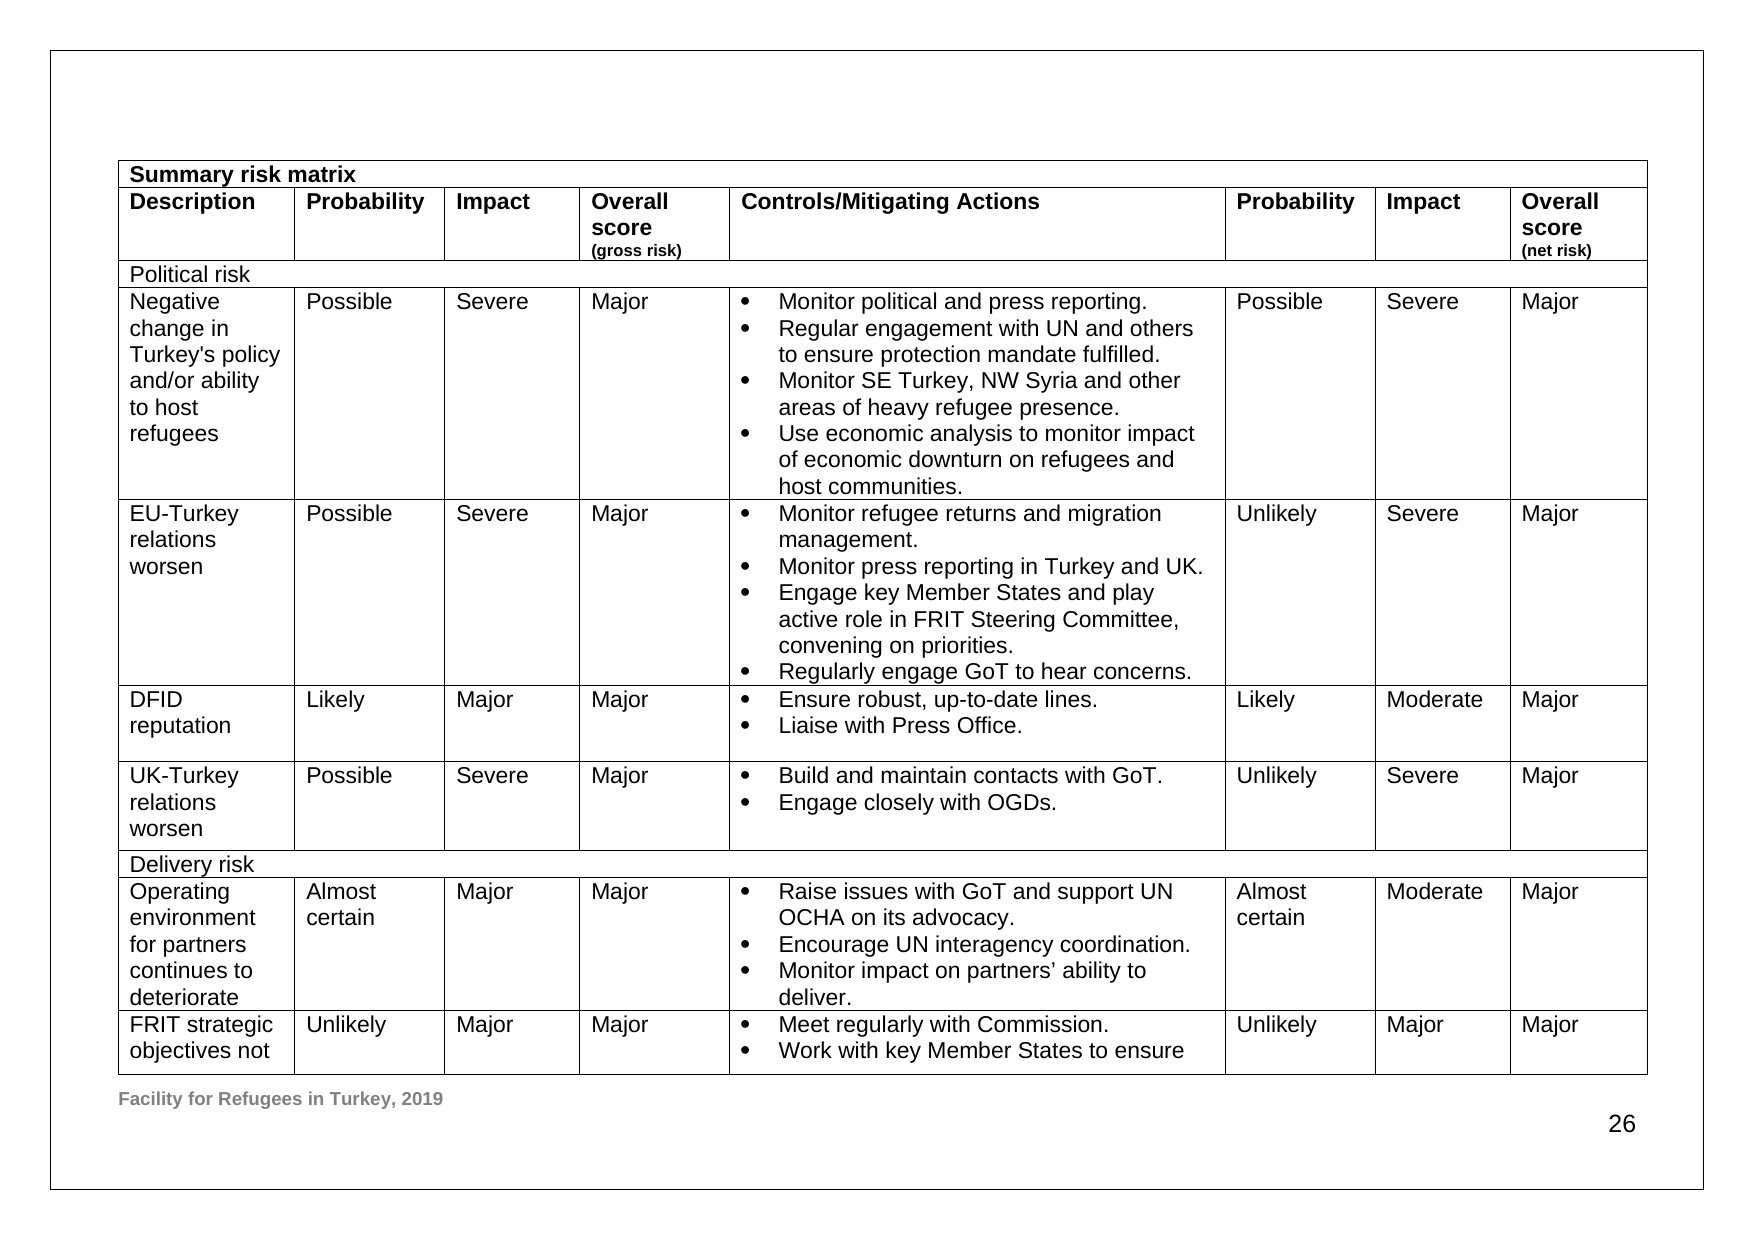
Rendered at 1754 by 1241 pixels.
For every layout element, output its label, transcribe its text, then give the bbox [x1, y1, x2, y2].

table_cell Possible [1226, 288, 1375, 499]
table_cell Severe [445, 288, 579, 499]
table_cell Overall score (gross risk) [580, 188, 729, 260]
table_cell Monitor refugee returns and migration management. Monitor press reporting in Turkey and UK. Engage key Member States and play active role in FRIT Steering Committee, convening on priorities. Regularly engage GoT to hear concerns. [730, 500, 1225, 684]
table_cell Major [445, 1011, 579, 1074]
table_cell Possible [295, 762, 444, 849]
table_cell Unlikely [1226, 500, 1375, 684]
table_cell Unlikely [1226, 1011, 1375, 1074]
table_cell Possible [295, 500, 444, 684]
table_cell DFID reputation [119, 686, 294, 761]
table_cell Severe [445, 762, 579, 849]
table_cell Almost certain [295, 878, 444, 1010]
table_cell Description [119, 188, 294, 260]
table_cell Major [1511, 878, 1647, 1010]
table_header Summary risk matrix [119, 161, 1647, 187]
table_cell Possible [295, 288, 444, 499]
table_cell Moderate [1376, 878, 1510, 1010]
table_cell Negative change in Turkey's policy and/or ability to host refugees [119, 288, 294, 499]
table_cell Major [445, 686, 579, 761]
table_cell Probability [1226, 188, 1375, 260]
table_cell Ensure robust, up-to-date lines. Liaise with Press Office. [730, 686, 1225, 761]
table_cell Operating environment for partners continues to deteriorate [119, 878, 294, 1010]
table_cell Major [580, 762, 729, 849]
table_cell Likely [295, 686, 444, 761]
table_cell Overall score (net risk) [1511, 188, 1647, 260]
table_cell EU-Turkey relations worsen [119, 500, 294, 684]
table_cell Controls/Mitigating Actions [730, 188, 1225, 260]
table_cell Major [445, 878, 579, 1010]
table_cell Severe [1376, 288, 1510, 499]
table_cell Monitor political and press reporting. Regular engagement with UN and others to ensure protection mandate fulfilled. Monitor SE Turkey, NW Syria and other areas of heavy refugee presence. Use economic analysis to monitor impact of economic downturn on refugees and host communities. [730, 288, 1225, 499]
table_cell FRIT strategic objectives not [119, 1011, 294, 1074]
table_cell Moderate [1376, 686, 1510, 761]
table_cell Major [580, 1011, 729, 1074]
table_cell Major [1511, 762, 1647, 849]
table_cell Almost certain [1226, 878, 1375, 1010]
table_cell Severe [1376, 500, 1510, 684]
table_cell Likely [1226, 686, 1375, 761]
table_cell Major [580, 878, 729, 1010]
table_cell Severe [1376, 762, 1510, 849]
table_cell Major [580, 686, 729, 761]
table_cell Major [1511, 288, 1647, 499]
table_cell Political risk [119, 261, 1647, 287]
table_cell Unlikely [1226, 762, 1375, 849]
table_cell Major [580, 500, 729, 684]
table_cell Unlikely [295, 1011, 444, 1074]
table_cell UK-Turkey relations worsen [119, 762, 294, 849]
table_cell Impact [1376, 188, 1510, 260]
table_cell Major [1511, 500, 1647, 684]
table_cell Major [1376, 1011, 1510, 1074]
table_cell Raise issues with GoT and support UN OCHA on its advocacy. Encourage UN interagency coordination. Monitor impact on partners’ ability to deliver. [730, 878, 1225, 1010]
table_cell Meet regularly with Commission. Work with key Member States to ensure Results Framework and evaluation in place, and where gaps, develop influencing/engagement accordingly. [730, 1011, 1225, 1074]
table_cell Probability [295, 188, 444, 260]
table_cell Major [1511, 686, 1647, 761]
table_cell Impact [445, 188, 579, 260]
table_cell Severe [445, 500, 579, 684]
table_cell Build and maintain contacts with GoT. Engage closely with OGDs. [730, 762, 1225, 849]
table_cell Major [580, 288, 729, 499]
table_cell Major [1511, 1011, 1647, 1074]
table_cell Delivery risk [119, 851, 1647, 877]
